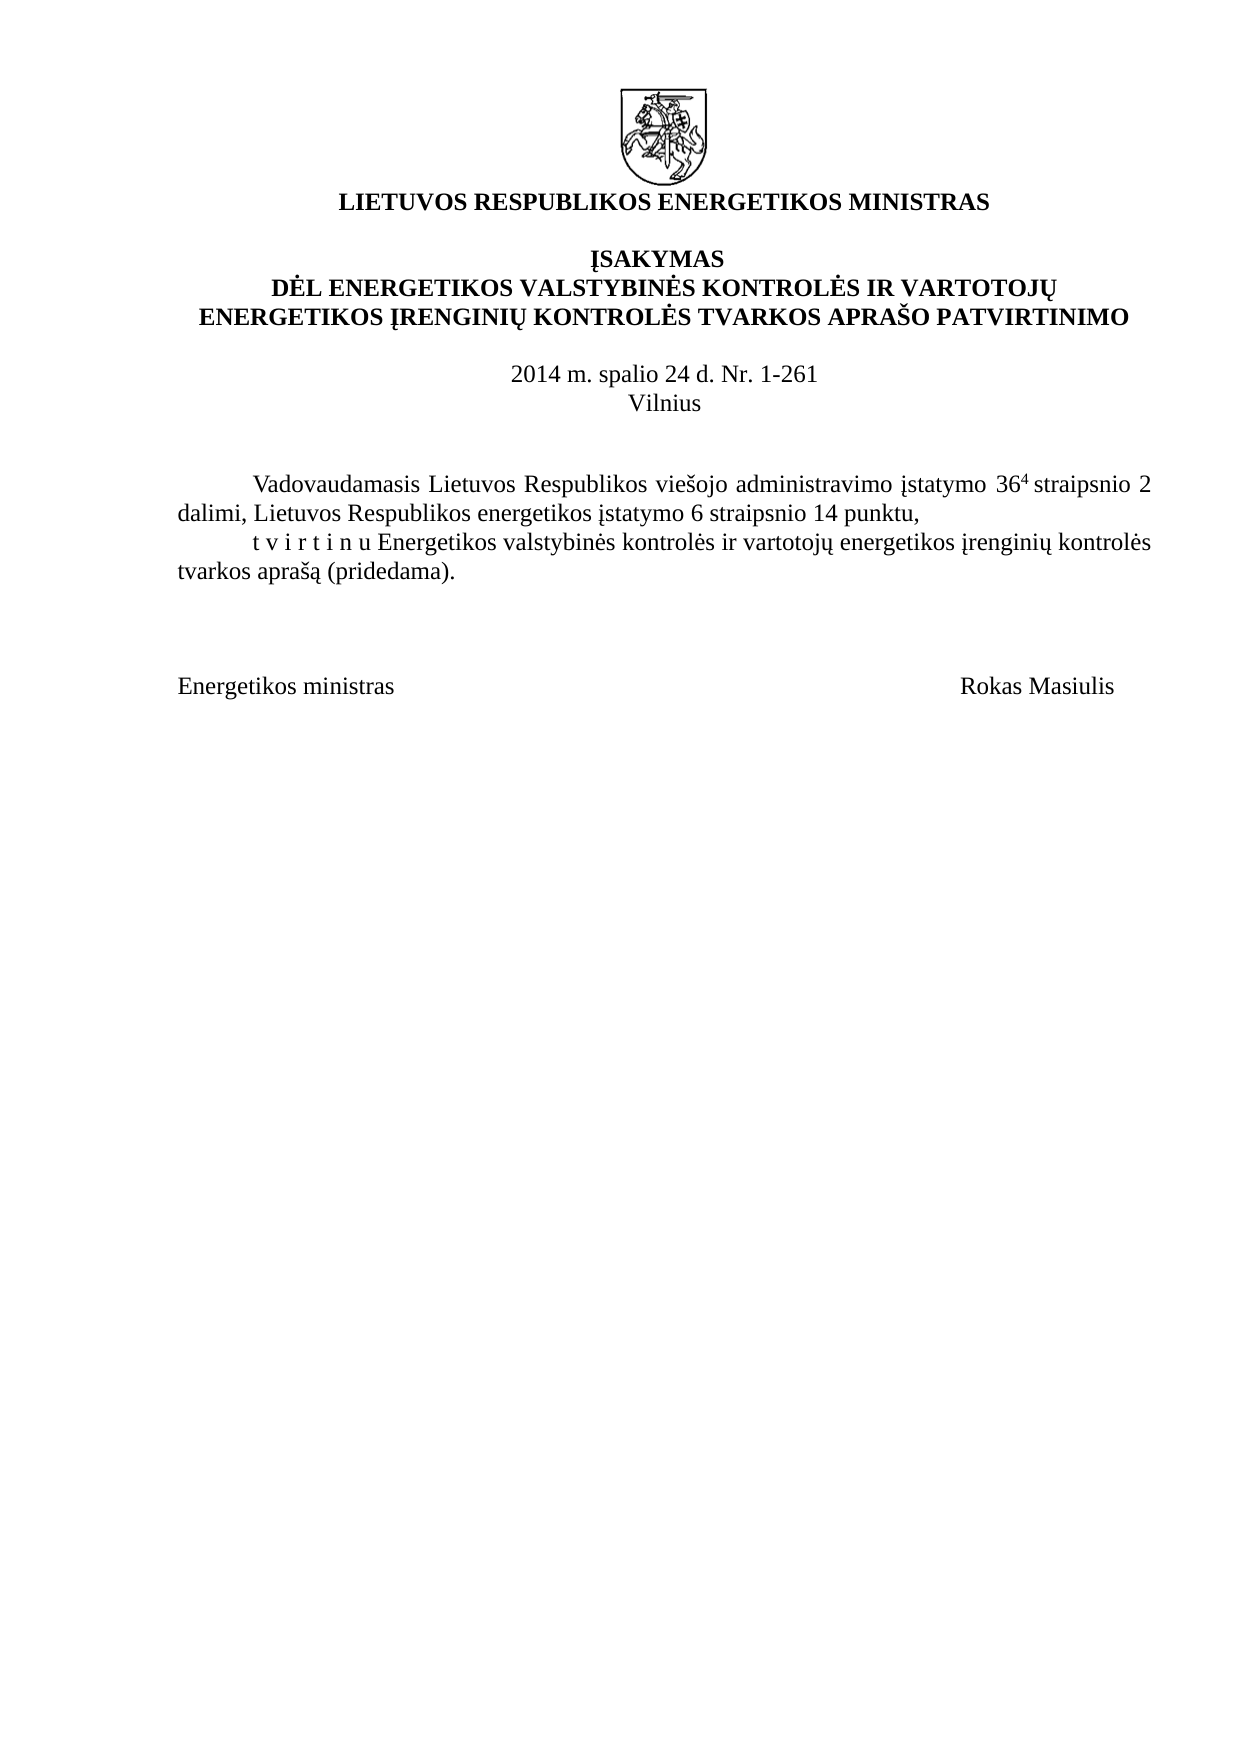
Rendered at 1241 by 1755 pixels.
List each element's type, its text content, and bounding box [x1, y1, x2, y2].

text LIETUVOS RESPUBLIKOS ENERGETIKOS MINISTRAS [177, 187, 1152, 215]
text ĮSAKYMAS [162, 244, 1152, 273]
text Vadovaudamasis Lietuvos Respublikos viešojo administravimo įstatymo 364 straipsnio 2 dalimi, Lietuvos Respublikos energetikos įstatymo 6 straipsnio 14 punktu, [177, 469, 1152, 527]
text t v i r t i n u Energetikos valstybinės kontrolės ir vartotojų energetikos įrenginių kontrolės tvarkos aprašą (pridedama). [177, 527, 1152, 584]
text Vilnius [177, 388, 1152, 417]
text Energetikos ministras Rokas Masiulis [177, 671, 1152, 699]
text DĖL ENERGETIKOS VALSTYBINĖS KONTROLĖS IR VARTOTOJŲ ENERGETIKOS ĮRENGINIŲ KONTROLĖS TVARKos Aprašo patvirtinimo [177, 273, 1152, 330]
text 2014 m. spalio 24 d. Nr. 1-261 [177, 359, 1152, 388]
